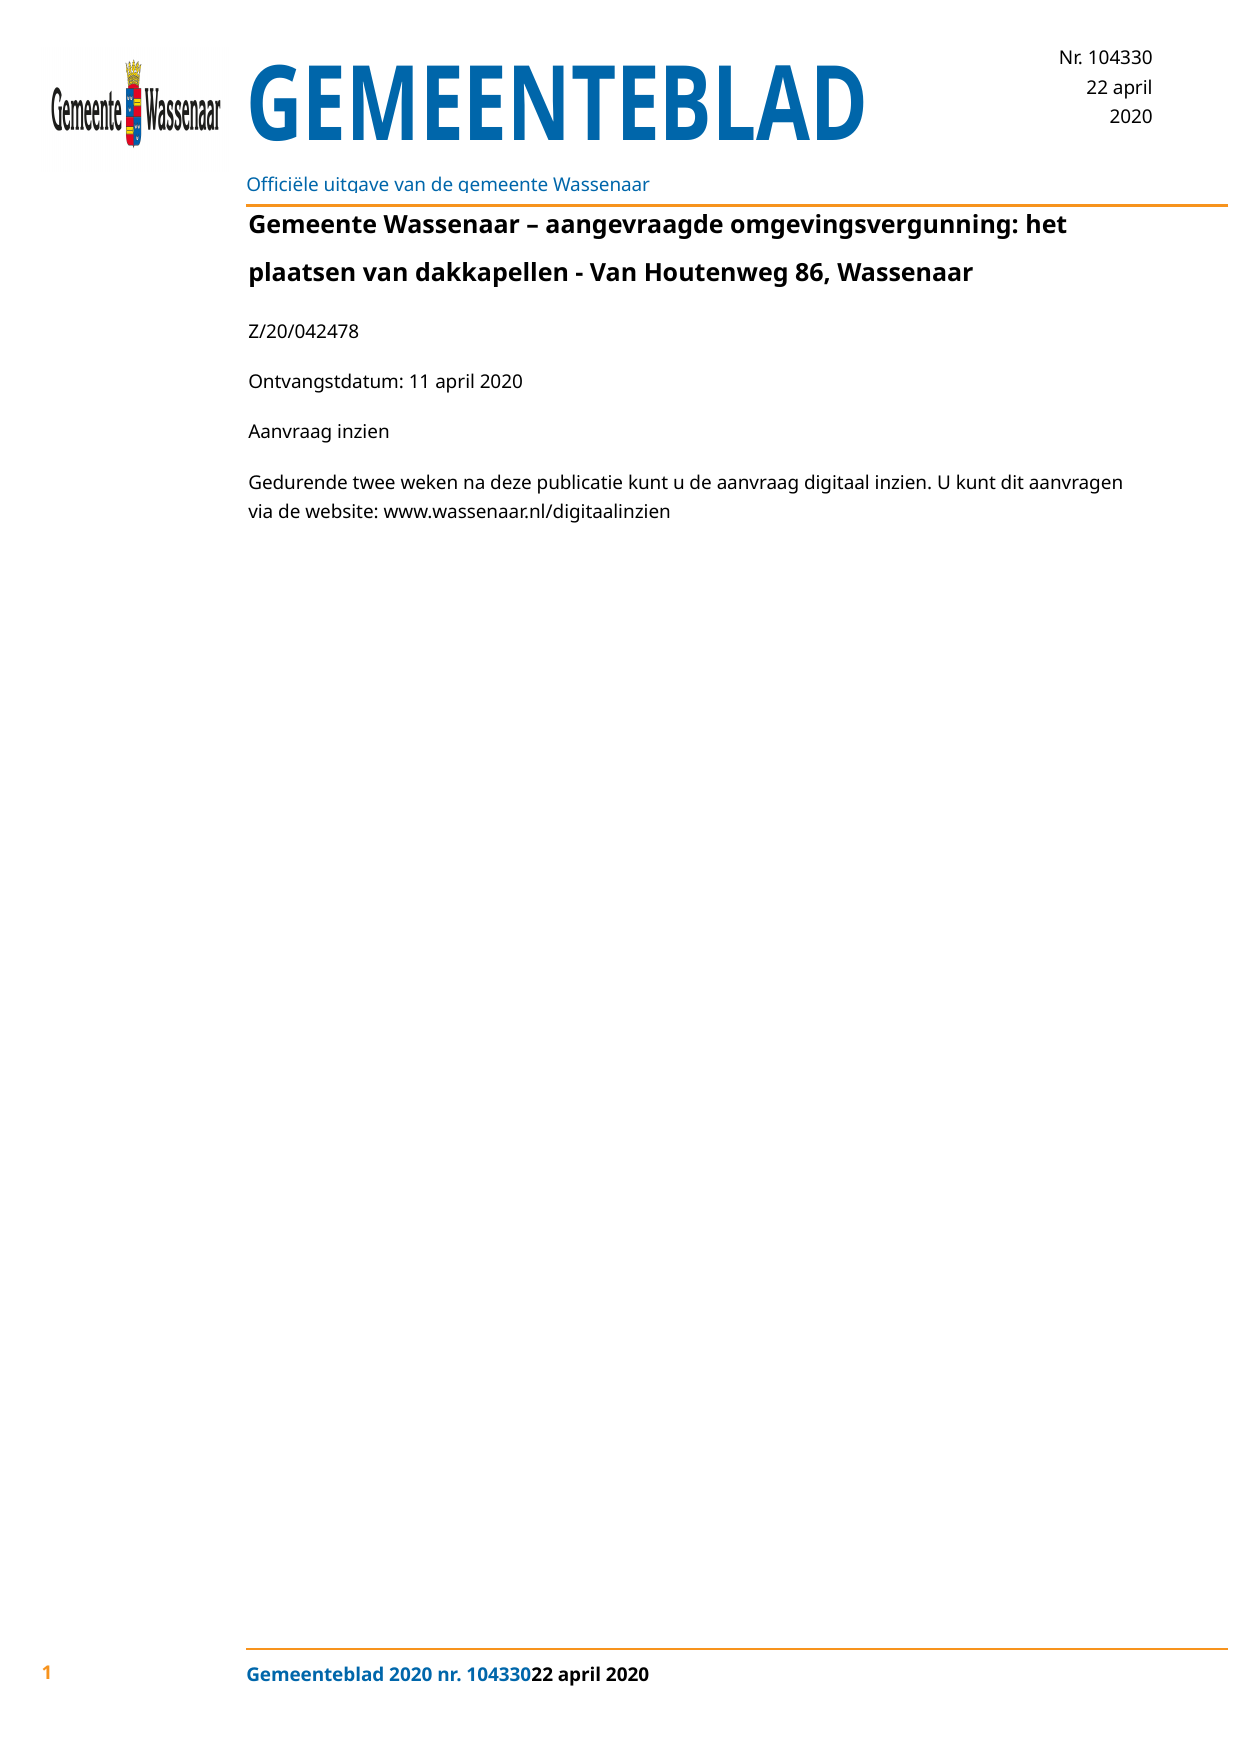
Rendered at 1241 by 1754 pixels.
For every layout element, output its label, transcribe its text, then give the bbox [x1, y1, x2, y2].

text Aanvraag inzien [248, 419, 1152, 444]
text Z/20/042478 [248, 318, 1152, 344]
text Gemeente Wassenaar – aangevraagde omgevingsvergunning: het plaatsen van dakkapellen - Van Houtenweg 86, Wassenaar [248, 207, 1152, 288]
text Gedurende twee weken na deze publicatie kunt u de aanvraag digitaal inzien. U kunt dit aanvragen via de website: www.wassenaar.nl/digitaalinzien [248, 469, 1152, 524]
picture [41, 47, 231, 172]
text Ontvangstdatum: 11 april 2020 [248, 368, 1152, 394]
